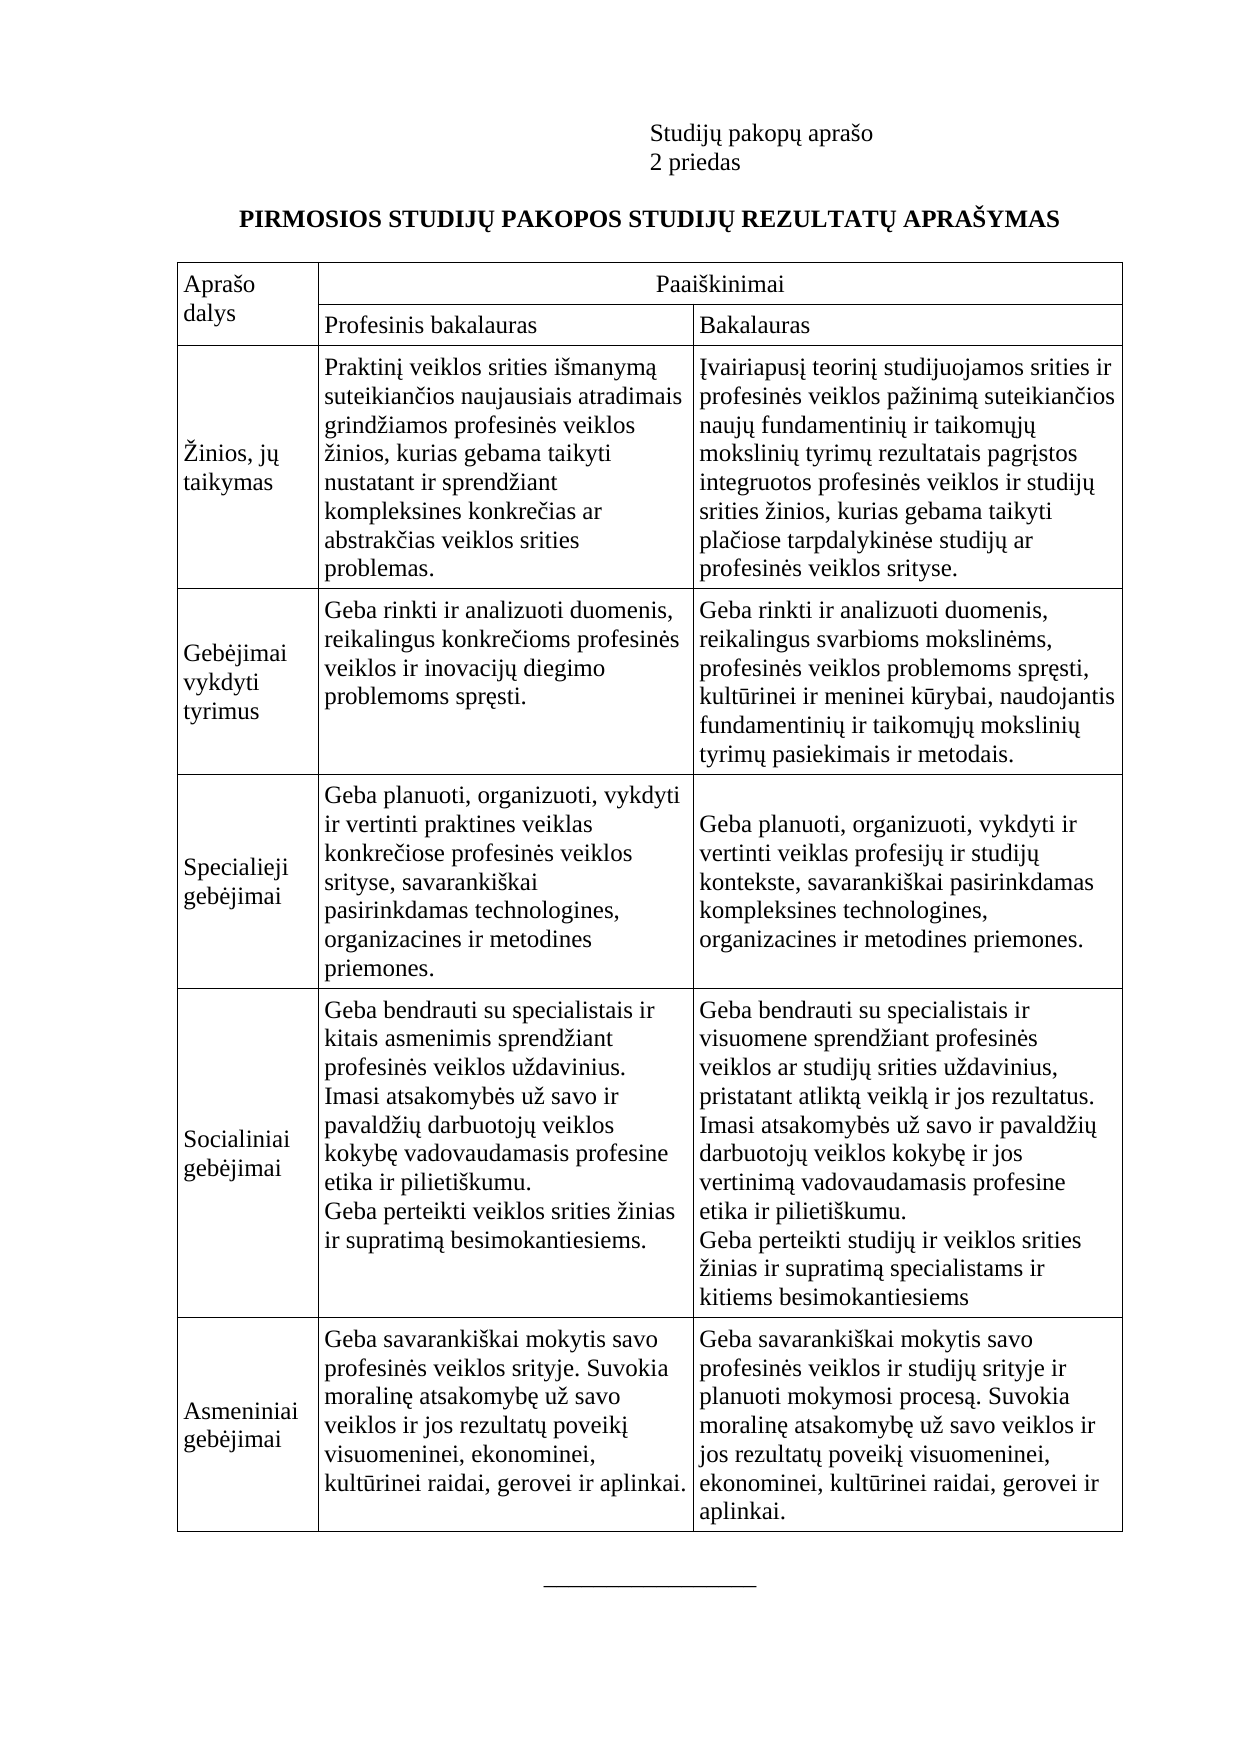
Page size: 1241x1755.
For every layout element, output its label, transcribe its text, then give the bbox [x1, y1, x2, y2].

table_cell Praktinį veiklos srities išmanymą suteikiančios naujausiais atradimais grindžiamos profesinės veiklos žinios, kurias gebama taikyti nustatant ir sprendžiant kompleksines konkrečias ar abstrakčias veiklos srities problemas. [319, 346, 693, 588]
table_cell Socialiniai gebėjimai [178, 989, 318, 1317]
table_header Aprašo dalys [178, 263, 318, 345]
table_header Paaiškinimai [319, 263, 1122, 303]
text _________________ [177, 1561, 1122, 1589]
table_cell Geba savarankiškai mokytis savo profesinės veiklos srityje. Suvokia moralinę atsakomybę už savo veiklos ir jos rezultatų poveikį visuomeninei, ekonominei, kultūrinei raidai, gerovei ir aplinkai. [319, 1318, 693, 1531]
table_cell Profesinis bakalauras [319, 305, 693, 345]
table_cell Geba rinkti ir analizuoti duomenis, reikalingus konkrečioms profesinės veiklos ir inovacijų diegimo problemoms spręsti. [319, 589, 693, 773]
table_cell Geba bendrauti su specialistais ir kitais asmenimis sprendžiant profesinės veiklos uždavinius. Imasi atsakomybės už savo ir pavaldžių darbuotojų veiklos kokybę vadovaudamasis profesine etika ir pilietiškumu. Geba perteikti veiklos srities žinias ir supratimą besimokantiesiems. [319, 989, 693, 1317]
table_cell Geba savarankiškai mokytis savo profesinės veiklos ir studijų srityje ir planuoti mokymosi procesą. Suvokia moralinę atsakomybę už savo veiklos ir jos rezultatų poveikį visuomeninei, ekonominei, kultūrinei raidai, gerovei ir aplinkai. [694, 1318, 1122, 1531]
table_cell Geba planuoti, organizuoti, vykdyti ir vertinti veiklas profesijų ir studijų kontekste, savarankiškai pasirinkdamas kompleksines technologines, organizacines ir metodines priemones. [694, 775, 1122, 988]
table_cell Specialieji gebėjimai [178, 775, 318, 988]
text 2 priedas [649, 147, 1122, 176]
text PIRMOSIOS STUDIJŲ PAKOPOS STUDIJŲ REZULTATŲ APRAŠYMAS [177, 204, 1122, 233]
table_cell Gebėjimai vykdyti tyrimus [178, 589, 318, 773]
table_cell Geba bendrauti su specialistais ir visuomene sprendžiant profesinės veiklos ar studijų srities uždavinius, pristatant atliktą veiklą ir jos rezultatus. Imasi atsakomybės už savo ir pavaldžių darbuotojų veiklos kokybę ir jos vertinimą vadovaudamasis profesine etika ir pilietiškumu. Geba perteikti studijų ir veiklos srities žinias ir supratimą specialistams ir kitiems besimokantiesiems [694, 989, 1122, 1317]
text Studijų pakopų aprašo [649, 118, 1122, 147]
table_cell Asmeniniai gebėjimai [178, 1318, 318, 1531]
table_cell Geba rinkti ir analizuoti duomenis, reikalingus svarbioms mokslinėms, profesinės veiklos problemoms spręsti, kultūrinei ir meninei kūrybai, naudojantis fundamentinių ir taikomųjų mokslinių tyrimų pasiekimais ir metodais. [694, 589, 1122, 773]
table_cell Žinios, jų taikymas [178, 346, 318, 588]
table_cell Įvairiapusį teorinį studijuojamos srities ir profesinės veiklos pažinimą suteikiančios naujų fundamentinių ir taikomųjų mokslinių tyrimų rezultatais pagrįstos integruotos profesinės veiklos ir studijų srities žinios, kurias gebama taikyti plačiose tarpdalykinėse studijų ar profesinės veiklos srityse. [694, 346, 1122, 588]
table_cell Bakalauras [694, 305, 1122, 345]
table_cell Geba planuoti, organizuoti, vykdyti ir vertinti praktines veiklas konkrečiose profesinės veiklos srityse, savarankiškai pasirinkdamas technologines, organizacines ir metodines priemones. [319, 775, 693, 988]
